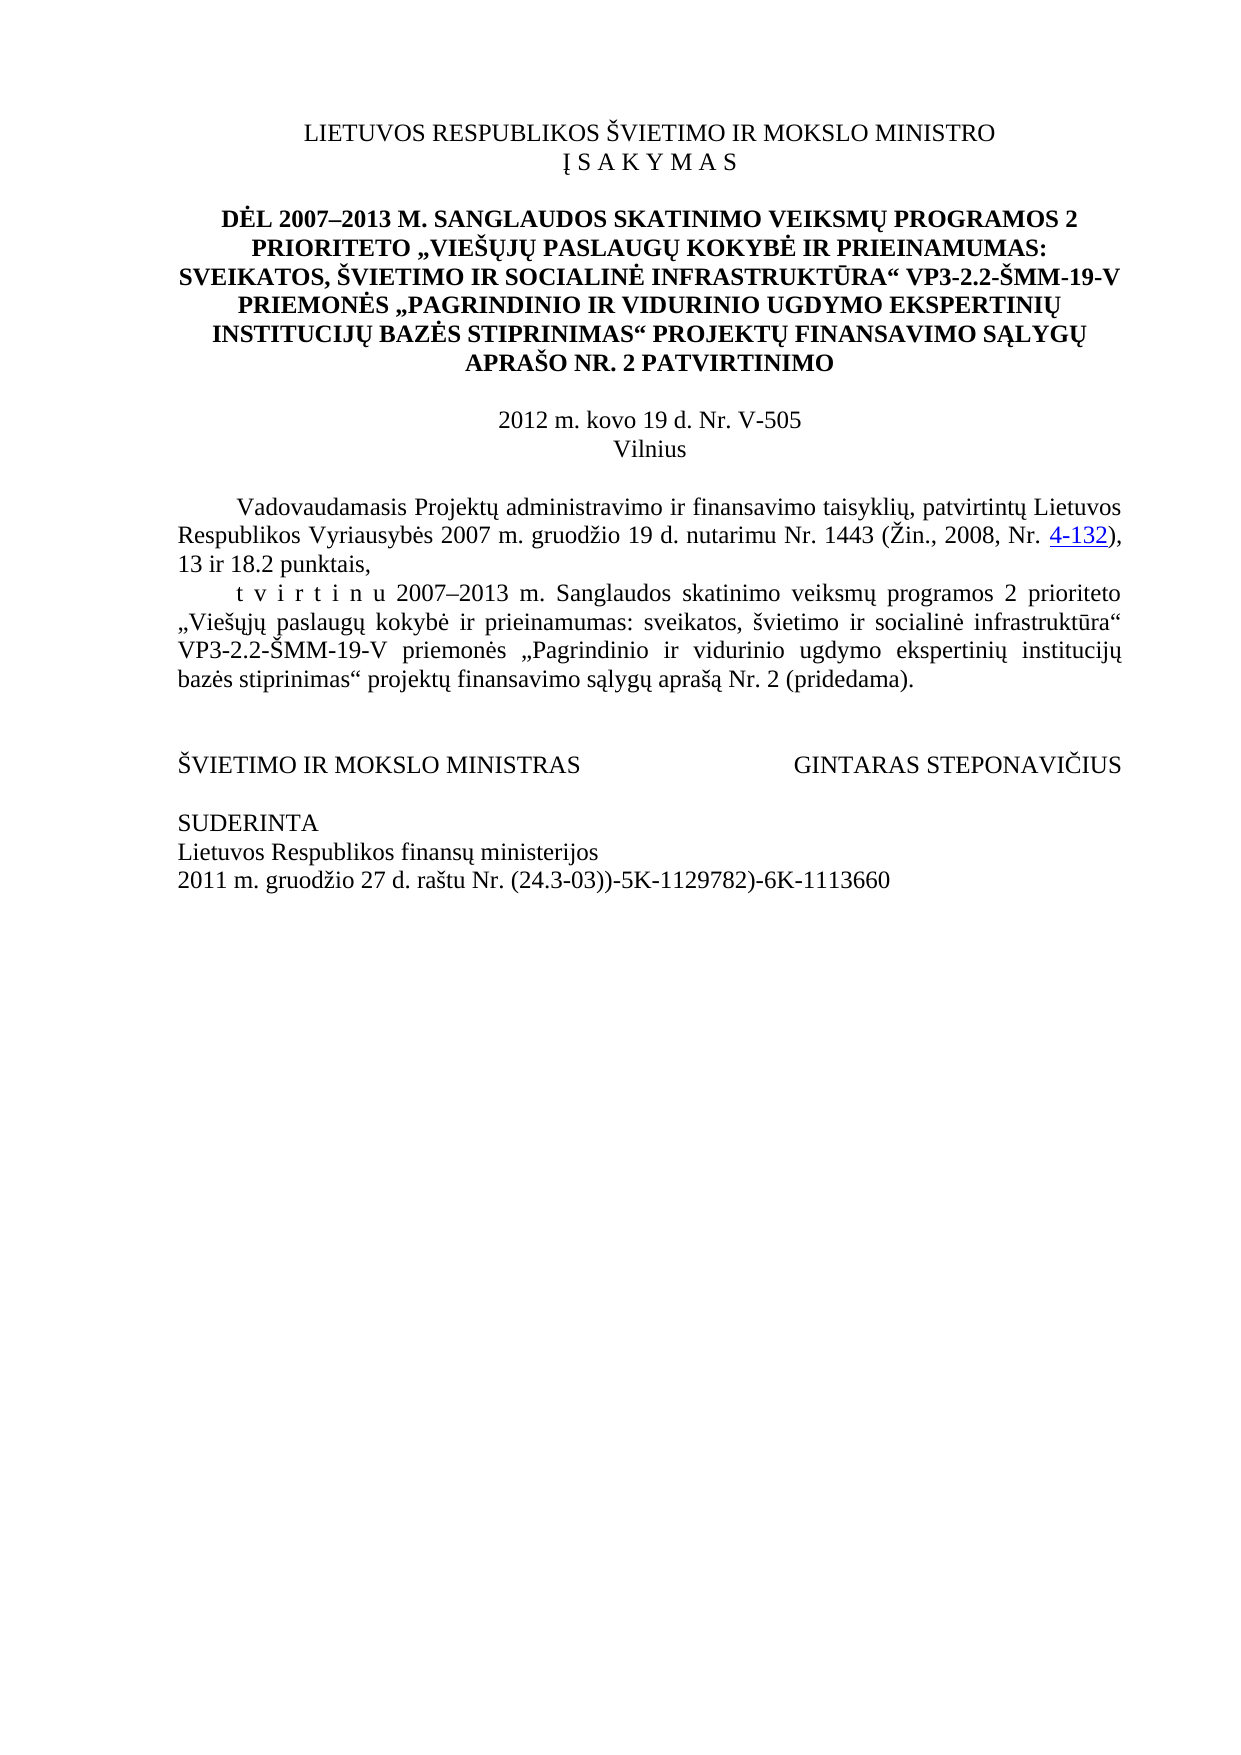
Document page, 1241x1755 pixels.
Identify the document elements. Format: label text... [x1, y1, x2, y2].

text Švietimo ir mokslo ministras Gintaras Steponavičius [177, 751, 1122, 779]
text SUDERINTA [177, 808, 1122, 837]
text t v i r t i n u 2007–2013 m. Sanglaudos skatinimo veiksmų programos 2 prioriteto „Viešųjų paslaugų kokybė ir prieinamumas: sveikatos, švietimo ir socialinė infrastruktūra“ VP3-2.2-ŠMM-19-V priemonės „Pagrindinio ir vidurinio ugdymo ekspertinių institucijų bazės stiprinimas“ projektų finansavimo sąlygų aprašą Nr. 2 (pridedama). [177, 578, 1122, 693]
text Vilnius [177, 434, 1122, 463]
text 2012 m. kovo 19 d. Nr. V-505 [177, 406, 1122, 434]
text DĖL 2007–2013 M. SANGLAUDOS SKATINIMO VEIKSMŲ PROGRAMOS 2 PRIORITETO „VIEŠŲJŲ PASLAUGŲ KOKYBĖ IR PRIEINAMUMAS: SVEIKATOS, ŠVIETIMO IR SOCIALINĖ INFRASTRUKTŪRA“ VP3-2.2-ŠMM-19-V PRIEMONĖS „PAGRINDINIO IR VIDURINIO UGDYMO EKSPERTINIŲ INSTITUCIJŲ BAZĖS STIPRINIMAS“ PROJEKTŲ FINANSAVIMO SĄLYGŲ APRAŠO Nr. 2 PATVIRTINIMO [177, 204, 1122, 377]
text Vadovaudamasis Projektų administravimo ir finansavimo taisyklių, patvirtintų Lietuvos Respublikos Vyriausybės 2007 m. gruodžio 19 d. nutarimu Nr. 1443 (Žin., 2008, Nr. 4-132), 13 ir 18.2 punktais, [177, 492, 1122, 578]
text Į S A K Y M A S [177, 147, 1122, 176]
text Lietuvos Respublikos finansų ministerijos [177, 837, 1122, 866]
text LIETUVOS RESPUBLIKOS ŠVIETIMO IR MOKSLO MINISTRO [177, 118, 1122, 147]
text 2011 m. gruodžio 27 d. raštu Nr. (24.3-03))-5K-1129782)-6K-1113660 [177, 866, 1122, 894]
